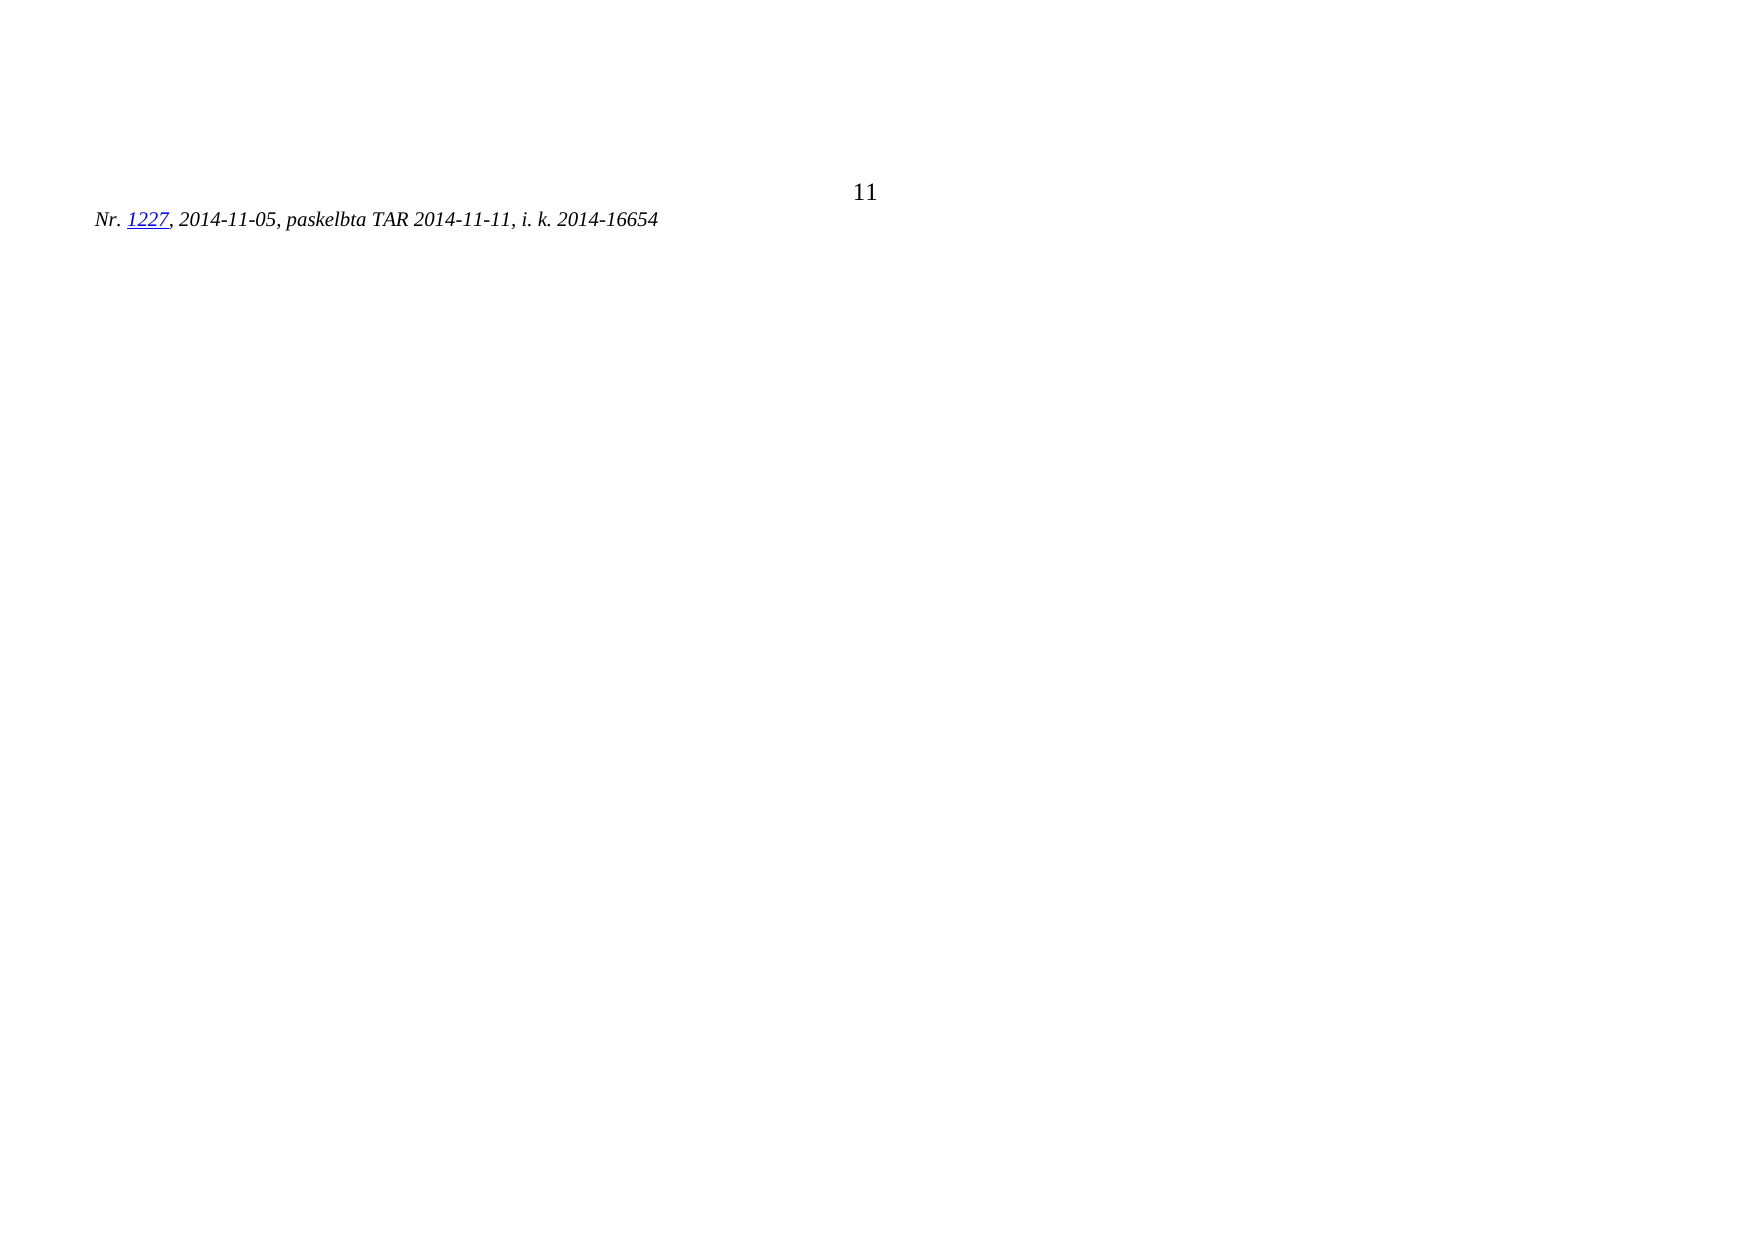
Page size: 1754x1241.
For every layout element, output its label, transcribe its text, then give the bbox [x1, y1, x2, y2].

text Nr. 1227, 2014-11-05, paskelbta TAR 2014-11-11, i. k. 2014-16654 [94, 207, 1636, 231]
